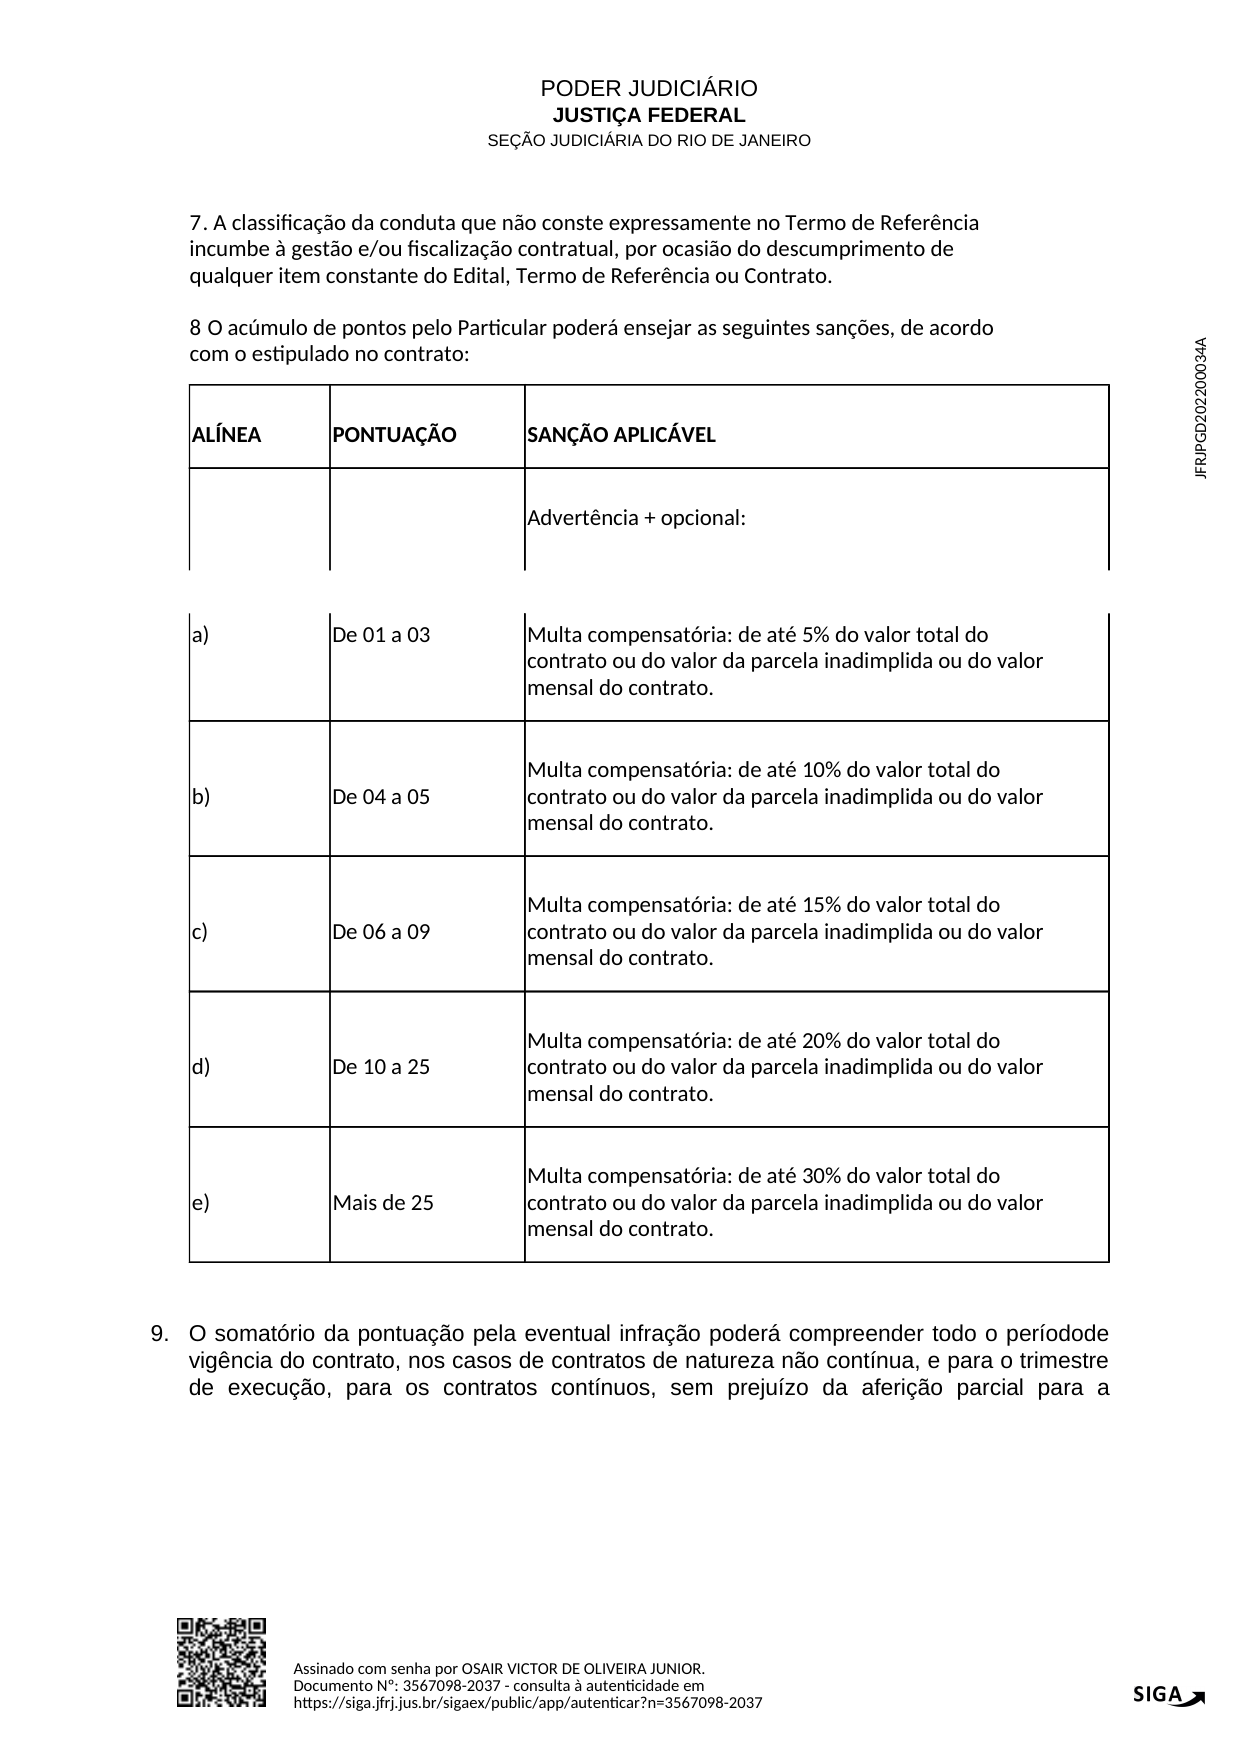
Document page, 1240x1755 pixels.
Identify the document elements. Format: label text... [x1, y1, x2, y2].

list O somatório da pontuação pela eventual infração poderá compreender todo o períodode vigência do contrato, nos casos de contratos de natureza não contínua, e para o trimestre de execução, para os contratos contínuos, sem prejuízo da aferição parcial para a [150, 1320, 1111, 1400]
